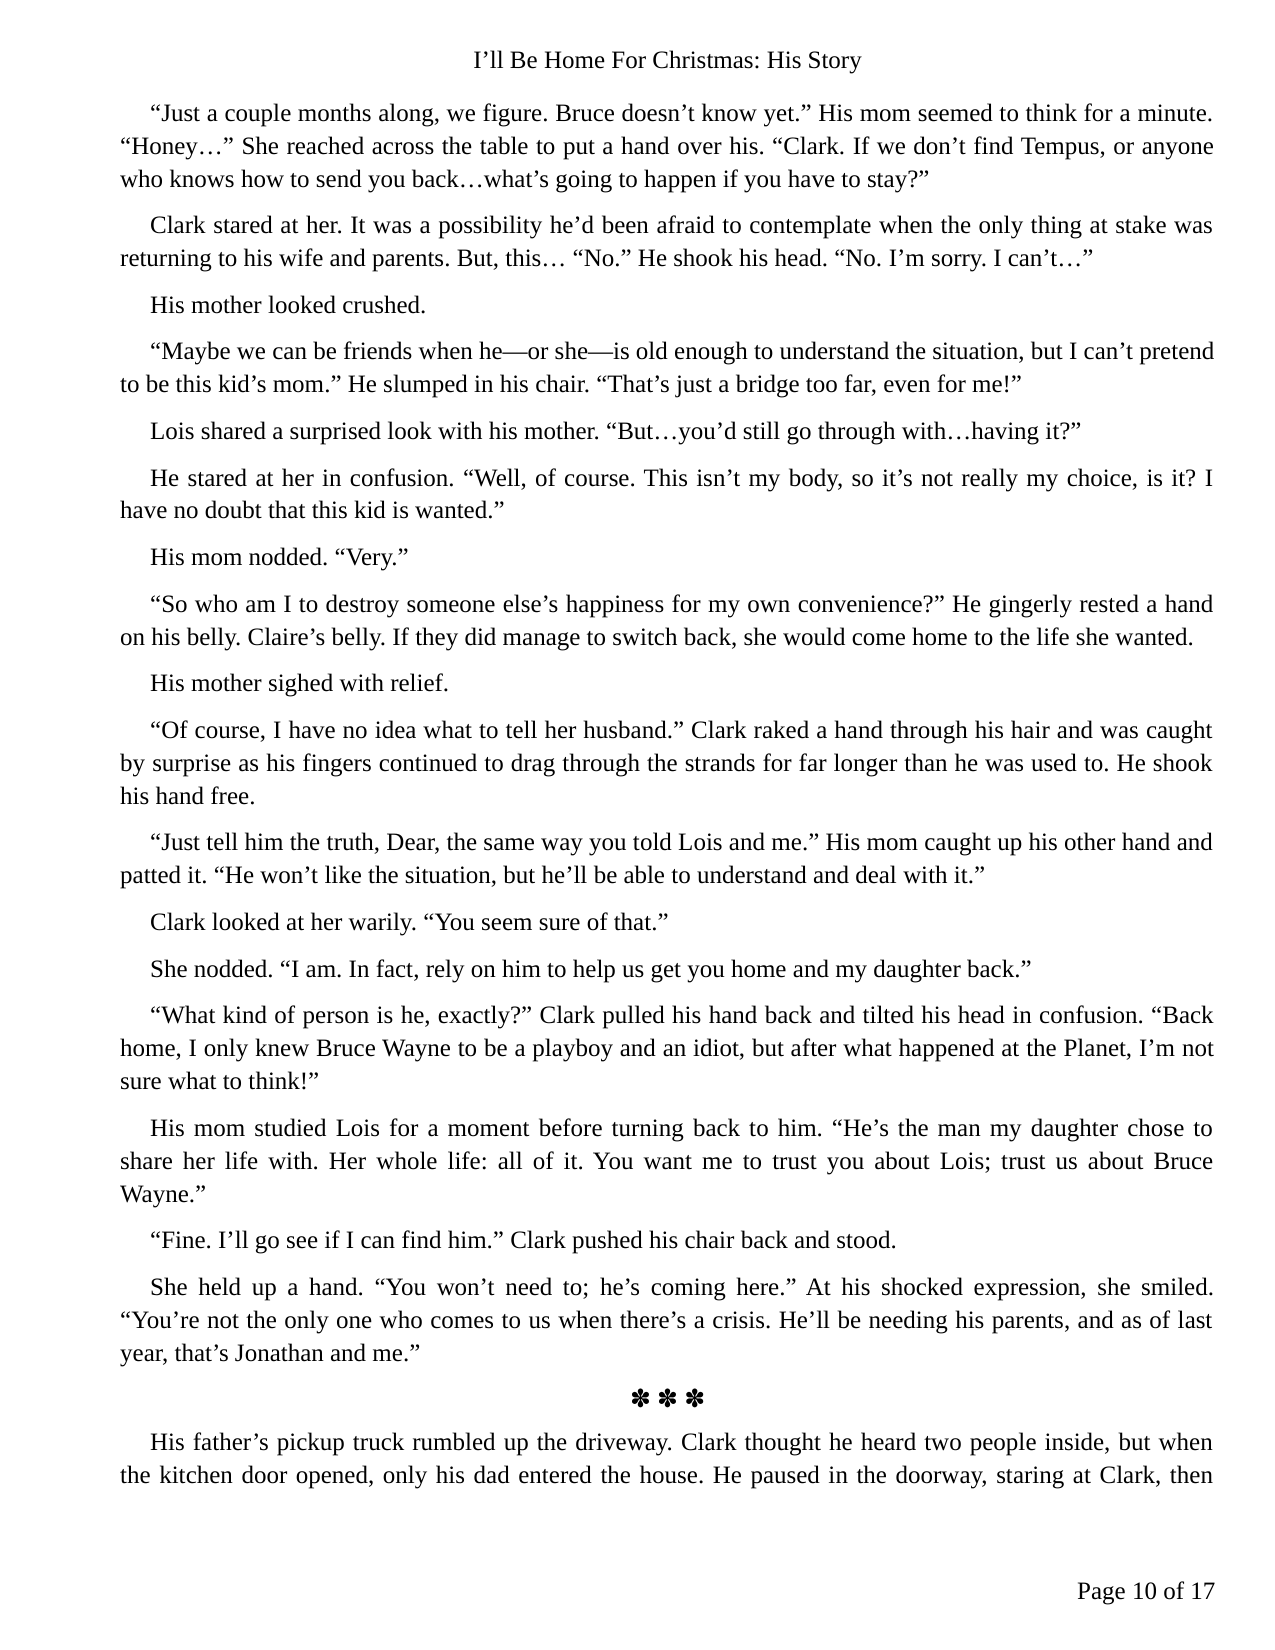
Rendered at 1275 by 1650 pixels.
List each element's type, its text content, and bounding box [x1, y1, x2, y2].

text His mother sighed with relief. [120, 668, 1215, 697]
text His father’s pickup truck rumbled up the driveway. Clark thought he heard two people inside, but when the kitchen door opened, only his dad entered the house. He paused in the doorway, staring at Clark, then [120, 1427, 1215, 1489]
text “Maybe we can be friends when he—or she—is old enough to understand the situation, but I can’t pretend to be this kid’s mom.” He slumped in his chair. “That’s just a bridge too far, even for me!” [120, 336, 1215, 398]
text Clark stared at her. It was a possibility he’d been afraid to contemplate when the only thing at stake was returning to his wife and parents. But, this… “No.” He shook his head. “No. I’m sorry. I can’t…” [120, 210, 1215, 272]
text She held up a hand. “You won’t need to; he’s coming here.” At his shocked expression, she smiled. “You’re not the only one who comes to us when there’s a crisis. He’ll be needing his parents, and as of last year, that’s Jonathan and me.” [120, 1272, 1215, 1367]
text His mom nodded. “Very.” [120, 542, 1215, 571]
text He stared at her in confusion. “Well, of course. This isn’t my body, so it’s not really my choice, is it? I have no doubt that this kid is wanted.” [120, 463, 1215, 524]
text “Of course, I have no idea what to tell her husband.” Clark raked a hand through his hair and was caught by surprise as his fingers continued to drag through the strands for far longer than he was used to. He shook his hand free. [120, 715, 1215, 810]
text Lois shared a surprised look with his mother. “But…you’d still go through with…having it?” [120, 416, 1215, 445]
text ✽ ✽ ✽ [120, 1384, 1215, 1413]
text “Just tell him the truth, Dear, the same way you told Lois and me.” His mom caught up his other hand and patted it. “He won’t like the situation, but he’ll be able to understand and deal with it.” [120, 827, 1215, 889]
text His mom studied Lois for a moment before turning back to him. “He’s the man my daughter chose to share her life with. Her whole life: all of it. You want me to trust you about Lois; trust us about Bruce Wayne.” [120, 1113, 1215, 1208]
text “So who am I to destroy someone else’s happiness for my own convenience?” He gingerly rested a hand on his belly. Claire’s belly. If they did manage to switch back, she would come home to the life she wanted. [120, 589, 1215, 651]
text “What kind of person is he, exactly?” Clark pulled his hand back and tilted his head in confusion. “Back home, I only knew Bruce Wayne to be a playboy and an idiot, but after what happened at the Planet, I’m not sure what to think!” [120, 1000, 1215, 1095]
text Clark looked at her warily. “You seem sure of that.” [120, 907, 1215, 936]
text She nodded. “I am. In fact, rely on him to help us get you home and my daughter back.” [120, 954, 1215, 982]
text “Fine. I’ll go see if I can find him.” Clark pushed his chair back and stood. [120, 1225, 1215, 1254]
text “Just a couple months along, we figure. Bruce doesn’t know yet.” His mom seemed to think for a minute. “Honey…” She reached across the table to put a hand over his. “Clark. If we don’t find Tempus, or anyone who knows how to send you back…what’s going to happen if you have to stay?” [120, 98, 1215, 192]
text His mother looked crushed. [120, 290, 1215, 319]
